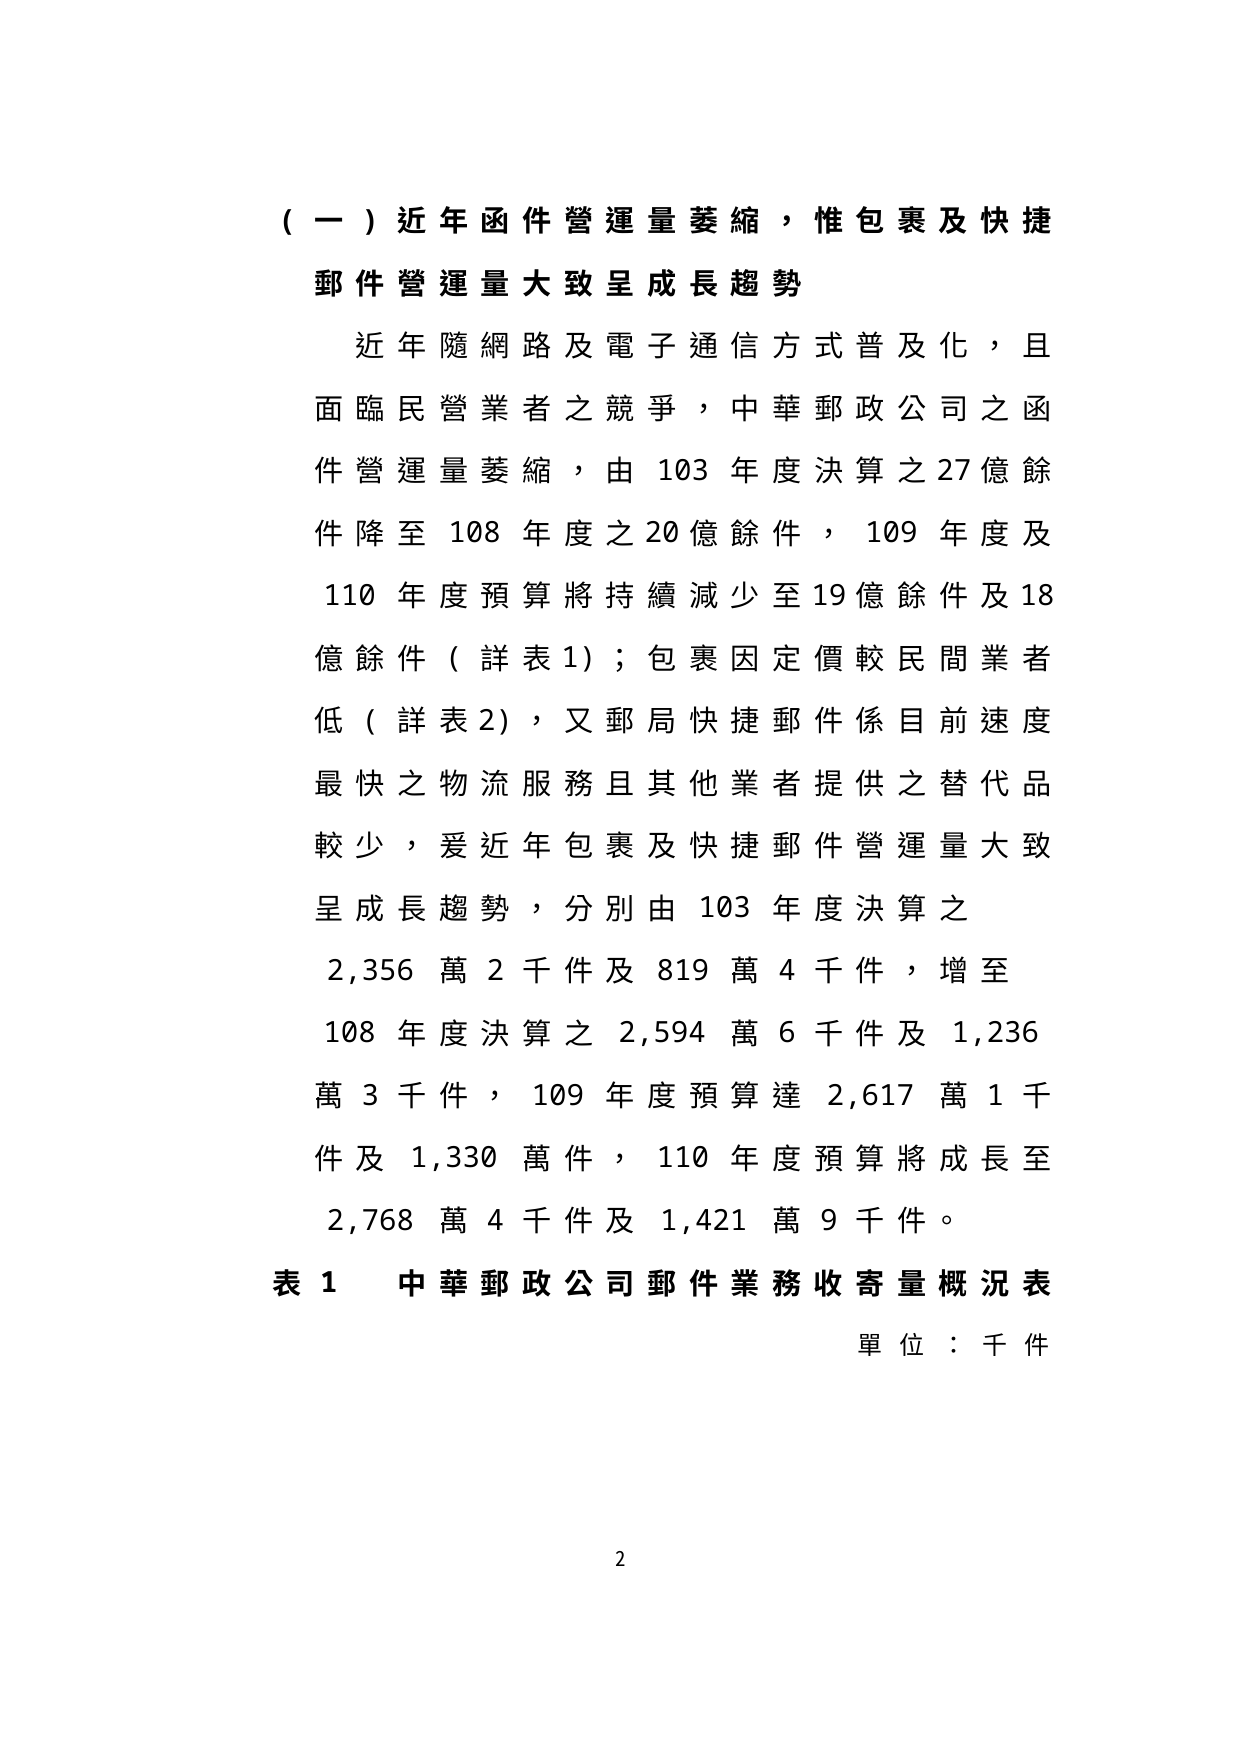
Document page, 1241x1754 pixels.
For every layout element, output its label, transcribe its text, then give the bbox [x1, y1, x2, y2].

text 表1 中華郵政公司郵件業務收寄量概況表 [242, 1240, 1058, 1302]
text 單位：千件 [183, 1302, 1058, 1365]
text (一)近年函件營運量萎縮，惟包裹及快捷郵件營運量大致呈成長趨勢 [242, 177, 1058, 302]
text 近年隨網路及電子通信方式普及化，且面臨民營業者之競爭，中華郵政公司之函件營運量萎縮，由103年度決算之27億餘件降至108年度之20億餘件，109年度及110年度預算將持續減少至19億餘件及18億餘件(詳表1)；包裹因定價較民間業者低(詳表2)，又郵局快捷郵件係目前速度最快之物流服務且其他業者提供之替代品較少，爰近年包裹及快捷郵件營運量大致呈成長趨勢，分別由103年度決算之2,356萬2千件及819萬4千件，增至108年度決算之2,594萬6千件及1,236萬3千件，109年度預算達2,617萬1千件及1,330萬件，110年度預算將成長至2,768萬4千件及1,421萬9千件。 [271, 302, 1058, 1240]
